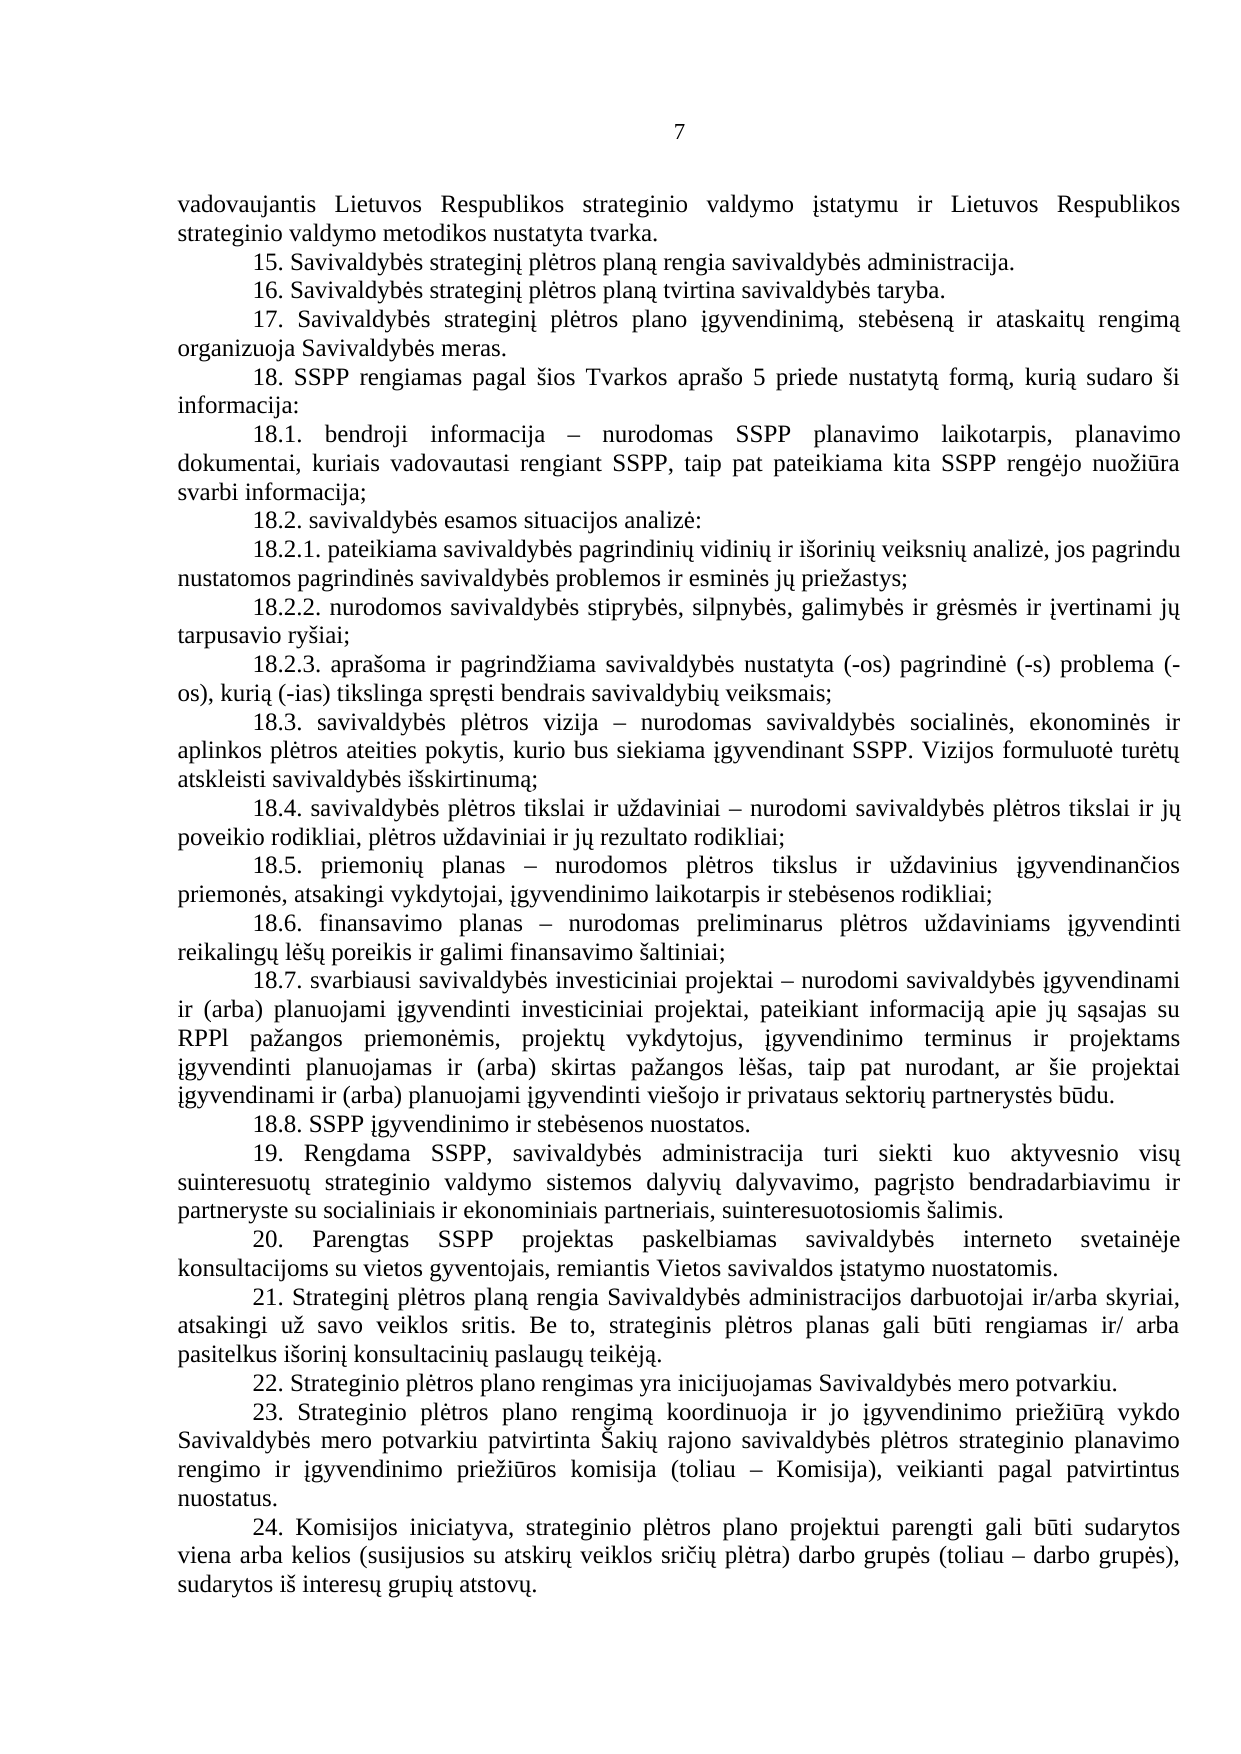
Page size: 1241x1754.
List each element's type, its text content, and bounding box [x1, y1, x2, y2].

text 21. Strateginį plėtros planą rengia Savivaldybės administracijos darbuotojai ir/arba skyriai, atsakingi už savo veiklos sritis. Be to, strateginis plėtros planas gali būti rengiamas ir/ arba pasitelkus išorinį konsultacinių paslaugų teikėją. [177, 1282, 1181, 1368]
text 18.4. savivaldybės plėtros tikslai ir uždaviniai – nurodomi savivaldybės plėtros tikslai ir jų poveikio rodikliai, plėtros uždaviniai ir jų rezultato rodikliai; [177, 793, 1181, 851]
text 18.1. bendroji informacija – nurodomas SSPP planavimo laikotarpis, planavimo dokumentai, kuriais vadovautasi rengiant SSPP, taip pat pateikiama kita SSPP rengėjo nuožiūra svarbi informacija; [177, 419, 1181, 506]
text vadovaujantis Lietuvos Respublikos strateginio valdymo įstatymu ir Lietuvos Respublikos strateginio valdymo metodikos nustatyta tvarka. [177, 189, 1181, 247]
text 17. Savivaldybės strateginį plėtros plano įgyvendinimą, stebėseną ir ataskaitų rengimą organizuoja Savivaldybės meras. [177, 304, 1181, 362]
text 16. Savivaldybės strateginį plėtros planą tvirtina savivaldybės taryba. [177, 276, 1181, 304]
text 18.2.1. pateikiama savivaldybės pagrindinių vidinių ir išorinių veiksnių analizė, jos pagrindu nustatomos pagrindinės savivaldybės problemos ir esminės jų priežastys; [177, 534, 1181, 592]
text 24. Komisijos iniciatyva, strateginio plėtros plano projektui parengti gali būti sudarytos viena arba kelios (susijusios su atskirų veiklos sričių plėtra) darbo grupės (toliau – darbo grupės), sudarytos iš interesų grupių atstovų. [177, 1512, 1181, 1598]
text 18.5. priemonių planas – nurodomos plėtros tikslus ir uždavinius įgyvendinančios priemonės, atsakingi vykdytojai, įgyvendinimo laikotarpis ir stebėsenos rodikliai; [177, 851, 1181, 908]
text 22. Strateginio plėtros plano rengimas yra inicijuojamas Savivaldybės mero potvarkiu. [177, 1368, 1181, 1397]
text 18.8. SSPP įgyvendinimo ir stebėsenos nuostatos. [177, 1109, 1181, 1138]
text 23. Strateginio plėtros plano rengimą koordinuoja ir jo įgyvendinimo priežiūrą vykdo Savivaldybės mero potvarkiu patvirtinta Šakių rajono savivaldybės plėtros strateginio planavimo rengimo ir įgyvendinimo priežiūros komisija (toliau – Komisija), veikianti pagal patvirtintus nuostatus. [177, 1397, 1181, 1512]
text 18.2.3. aprašoma ir pagrindžiama savivaldybės nustatyta (-os) pagrindinė (-s) problema (-os), kurią (-ias) tikslinga spręsti bendrais savivaldybių veiksmais; [177, 649, 1181, 707]
text 18.2. savivaldybės esamos situacijos analizė: [177, 506, 1181, 534]
text 18.3. savivaldybės plėtros vizija – nurodomas savivaldybės socialinės, ekonominės ir aplinkos plėtros ateities pokytis, kurio bus siekiama įgyvendinant SSPP. Vizijos formuluotė turėtų atskleisti savivaldybės išskirtinumą; [177, 707, 1181, 793]
text 20. Parengtas SSPP projektas paskelbiamas savivaldybės interneto svetainėje konsultacijoms su vietos gyventojais, remiantis Vietos savivaldos įstatymo nuostatomis. [177, 1224, 1181, 1282]
text 18.7. svarbiausi savivaldybės investiciniai projektai – nurodomi savivaldybės įgyvendinami ir (arba) planuojami įgyvendinti investiciniai projektai, pateikiant informaciją apie jų sąsajas su RPPl pažangos priemonėmis, projektų vykdytojus, įgyvendinimo terminus ir projektams įgyvendinti planuojamas ir (arba) skirtas pažangos lėšas, taip pat nurodant, ar šie projektai įgyvendinami ir (arba) planuojami įgyvendinti viešojo ir privataus sektorių partnerystės būdu. [177, 966, 1181, 1109]
text 19. Rengdama SSPP, savivaldybės administracija turi siekti kuo aktyvesnio visų suinteresuotų strateginio valdymo sistemos dalyvių dalyvavimo, pagrįsto bendradarbiavimu ir partneryste su socialiniais ir ekonominiais partneriais, suinteresuotosiomis šalimis. [177, 1138, 1181, 1224]
text 18.6. finansavimo planas – nurodomas preliminarus plėtros uždaviniams įgyvendinti reikalingų lėšų poreikis ir galimi finansavimo šaltiniai; [177, 908, 1181, 966]
text 18. SSPP rengiamas pagal šios Tvarkos aprašo 5 priede nustatytą formą, kurią sudaro ši informacija: [177, 362, 1181, 419]
text 15. Savivaldybės strateginį plėtros planą rengia savivaldybės administracija. [177, 247, 1181, 276]
text 18.2.2. nurodomos savivaldybės stiprybės, silpnybės, galimybės ir grėsmės ir įvertinami jų tarpusavio ryšiai; [177, 592, 1181, 649]
